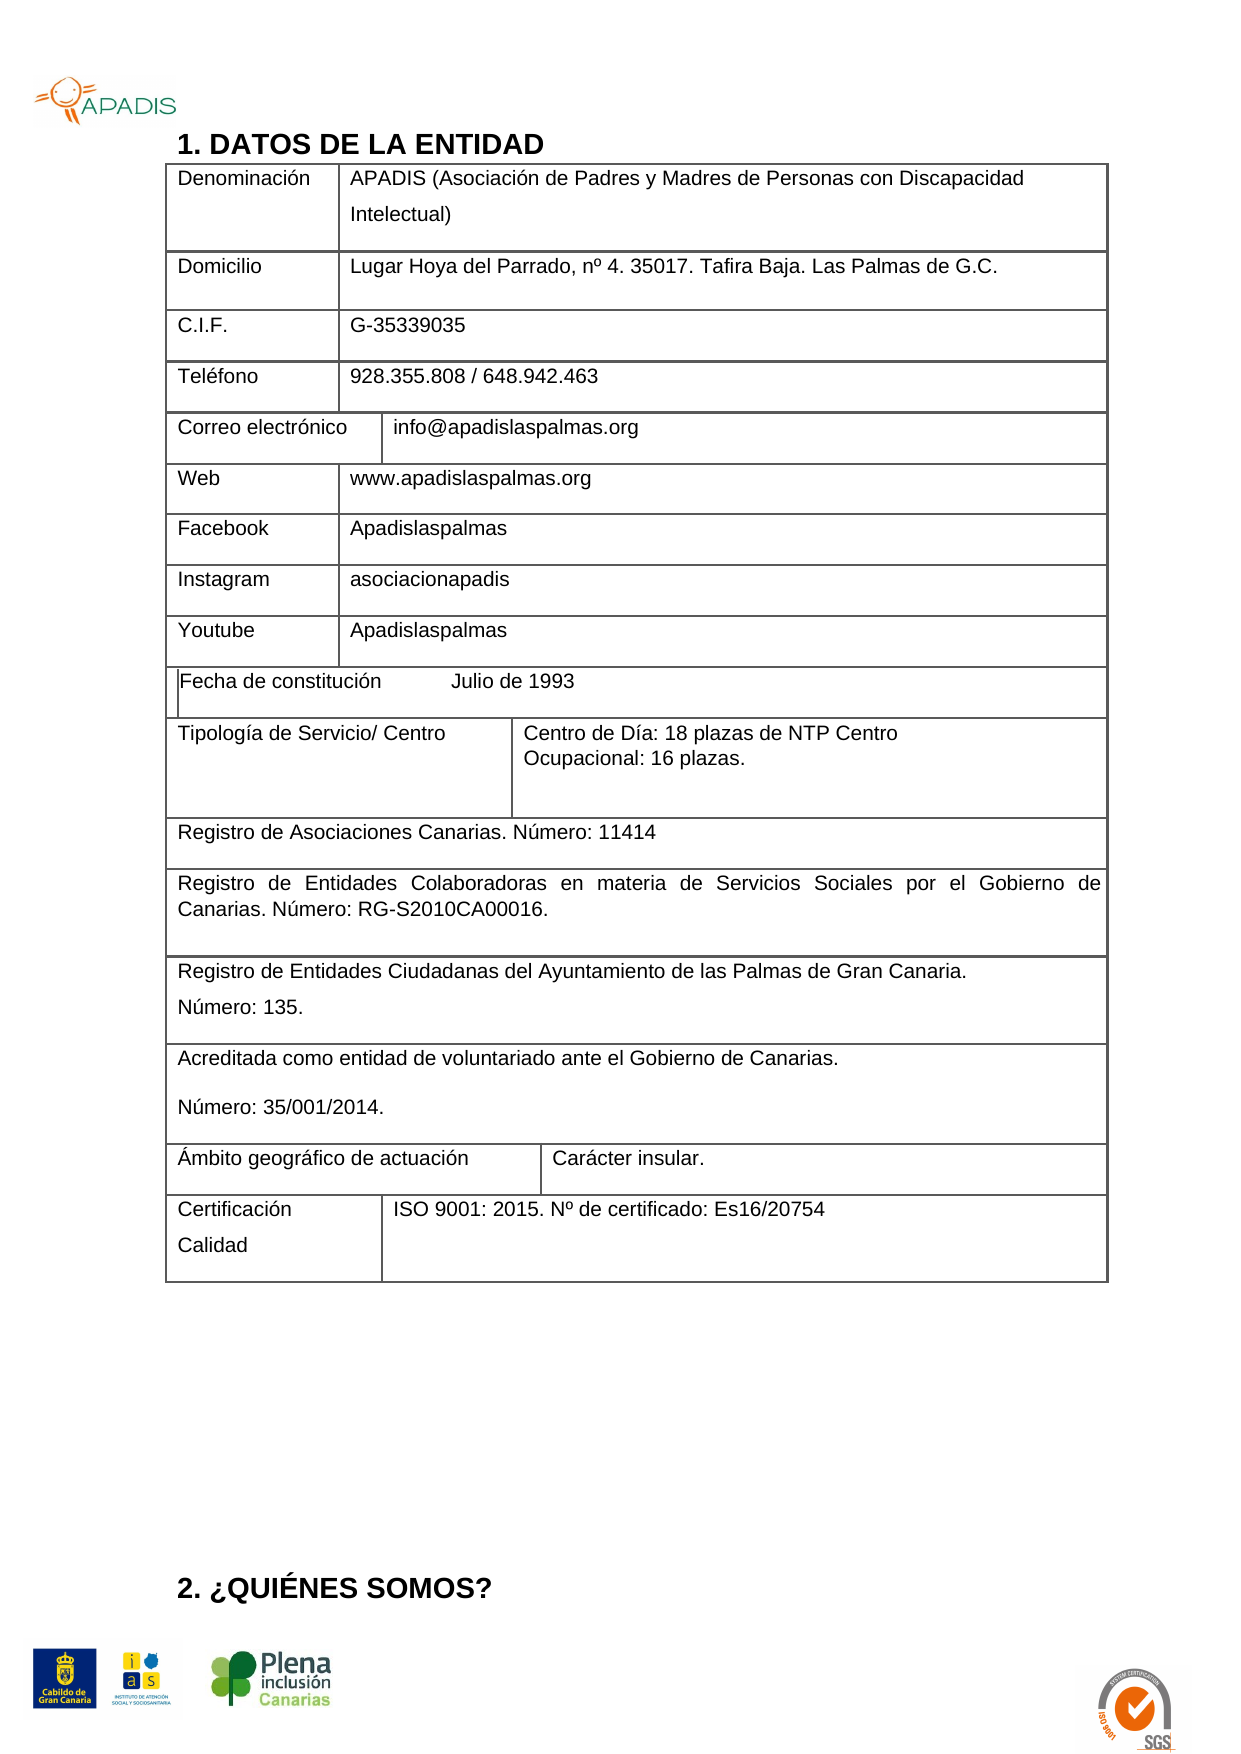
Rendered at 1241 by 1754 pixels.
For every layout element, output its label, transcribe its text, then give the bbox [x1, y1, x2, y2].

table_cell Teléfono [167, 363, 338, 411]
table_cell www.apadislaspalmas.org [340, 465, 1106, 513]
table_cell Registro de Asociaciones Canarias. Número: 11414 [167, 819, 1106, 868]
table_cell Apadislaspalmas [340, 617, 1106, 666]
table_cell Certificación Calidad [167, 1196, 381, 1281]
table_cell Facebook [167, 515, 338, 564]
table_cell Centro de Día: 18 plazas de NTP Centro Ocupacional: 16 plazas. [513, 719, 1106, 817]
table_cell Correo electrónico [167, 414, 381, 462]
table_cell Youtube [167, 617, 338, 666]
table_header APADIS (Asociación de Padres y Madres de Personas con Discapacidad Intelectual) [340, 165, 1106, 250]
table_cell Apadislaspalmas [340, 515, 1106, 564]
table_cell Ámbito geográfico de actuación [167, 1145, 540, 1194]
table_cell Registro de Entidades Ciudadanas del Ayuntamiento de las Palmas de Gran Canaria. Número: 135. [167, 958, 1106, 1043]
table_cell Fecha de constitución Julio de 1993 [167, 668, 1106, 717]
text 2. ¿QUIÉNES SOMOS? [177, 1571, 1154, 1604]
picture [23, 1638, 183, 1720]
table_cell Instagram [167, 566, 338, 615]
table_cell Tipología de Servicio/ Centro [167, 719, 511, 817]
table_cell Domicilio [167, 253, 338, 309]
table_cell Registro de Entidades Colaboradoras en materia de Servicios Sociales por el Gobierno de Canarias. Número: RG-S2010CA00016. [167, 870, 1106, 955]
table_cell Carácter insular. [542, 1145, 1106, 1194]
table_cell Acreditada como entidad de voluntariado ante el Gobierno de Canarias. Número: 35/001/2014. [167, 1045, 1106, 1143]
table_cell C.I.F. [167, 311, 338, 360]
picture [205, 1649, 336, 1708]
table_cell info@apadislaspalmas.org [383, 414, 1106, 462]
table_header Denominación [167, 165, 338, 250]
table_cell ISO 9001: 2015. Nº de certificado: Es16/20754 [383, 1196, 1106, 1281]
table_cell Web [167, 465, 338, 513]
table_cell asociacionapadis [340, 566, 1106, 615]
table_cell G-35339035 [340, 311, 1106, 360]
picture [33, 75, 177, 128]
table_cell Lugar Hoya del Parrado, nº 4. 35017. Tafira Baja. Las Palmas de G.C. [340, 253, 1106, 309]
table_cell 928.355.808 / 648.942.463 [340, 363, 1106, 411]
subtitle 1. DATOS DE LA ENTIDAD [177, 127, 1154, 161]
